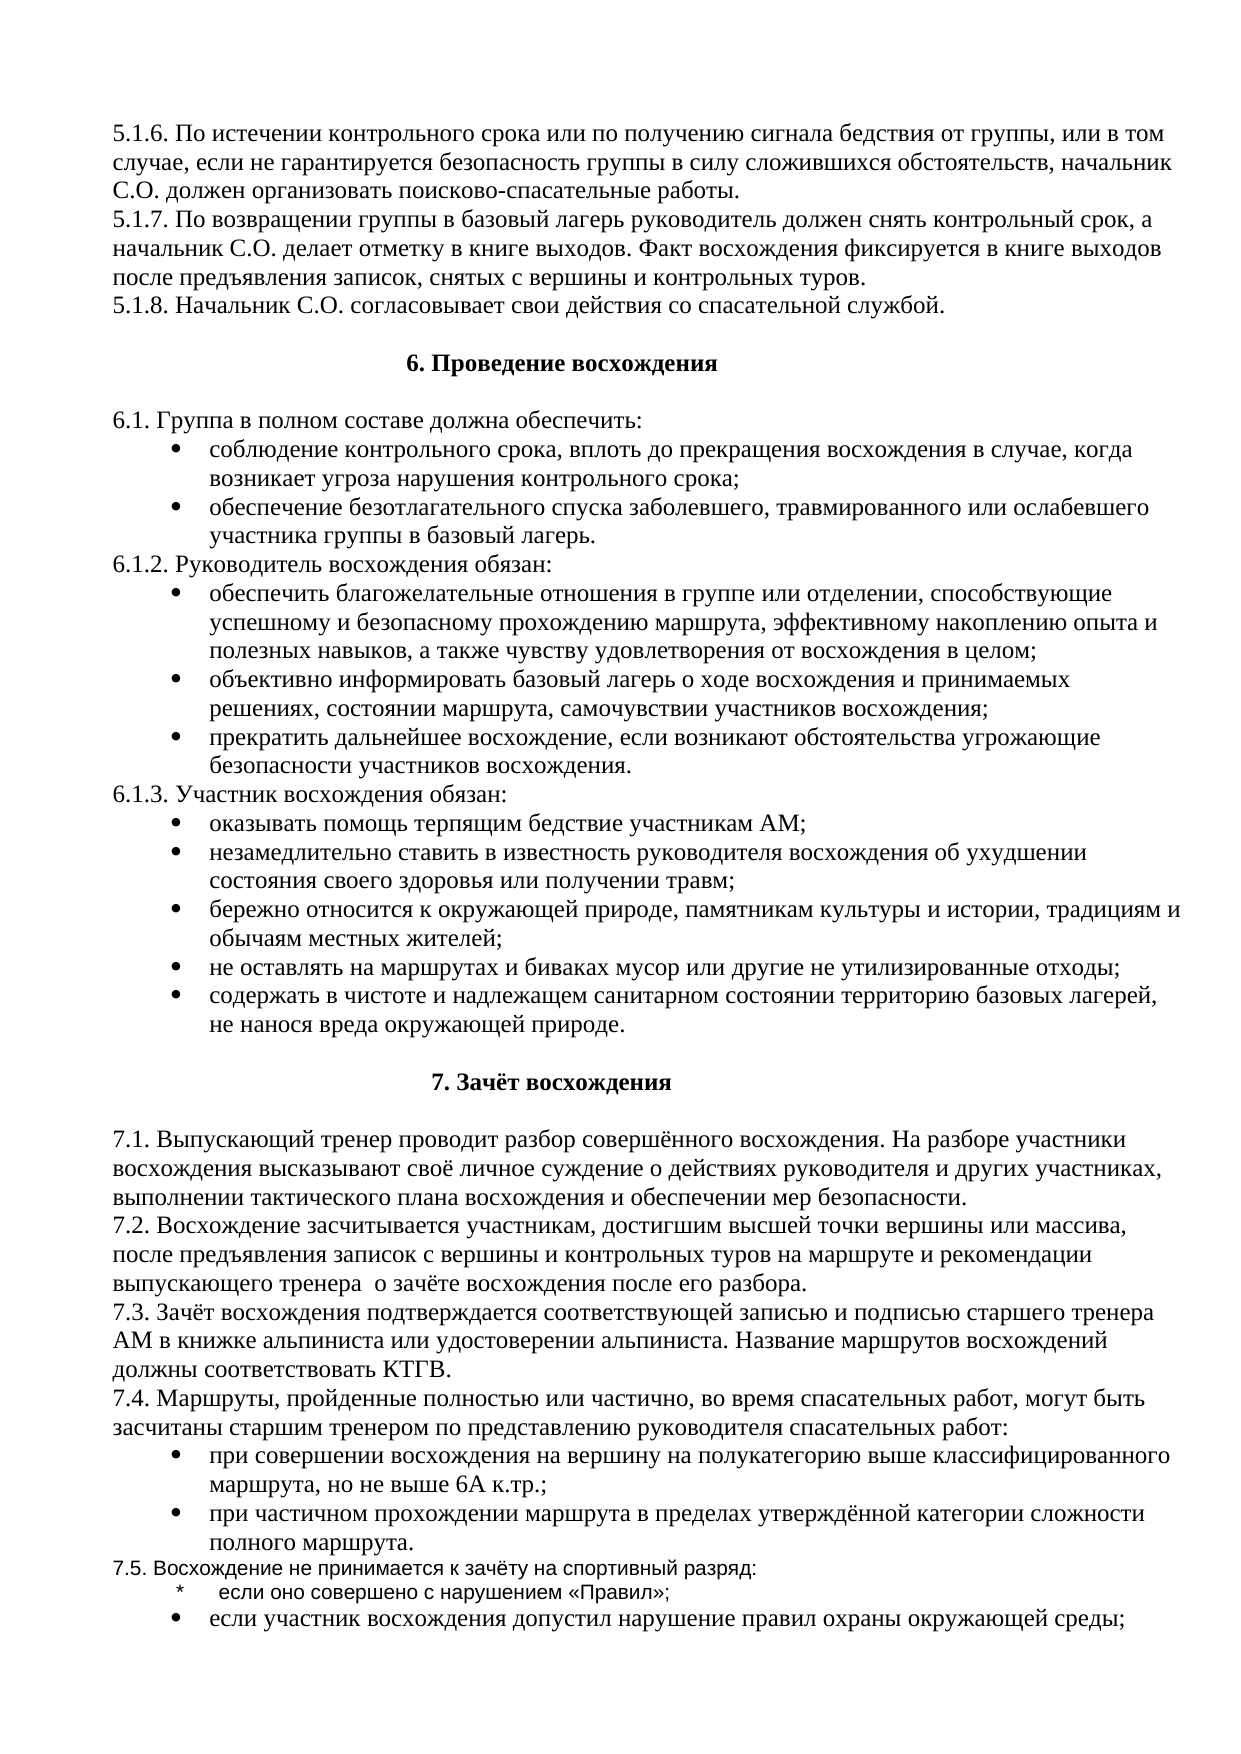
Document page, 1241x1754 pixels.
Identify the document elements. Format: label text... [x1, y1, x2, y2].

list соблюдение контрольного срока, вплоть до прекращения восхождения в случае, когда возникает угроза нарушения контрольного срока; [172, 434, 1181, 492]
text 7.5. Восхождение не принимается к зачёту на спортивный разряд: [112, 1556, 1181, 1579]
text 5.1.8. Начальник С.О. согласовывает свои действия со спасательной службой. [112, 291, 1181, 319]
text 6.1. Группа в полном составе должна обеспечить: [112, 406, 1181, 434]
text 6.1.3. Участник восхождения обязан: [112, 779, 1181, 808]
list незамедлительно ставить в известность руководителя восхождения об ухудшении состояния своего здоровья или получении травм; [172, 837, 1181, 894]
text 6.1.2. Руководитель восхождения обязан: [112, 549, 1181, 578]
text 7. Зачёт восхождения [112, 1067, 1181, 1096]
list при совершении восхождения на вершину на полукатегорию выше классифицированного маршрута, но не выше 6А к.тр.; [172, 1441, 1181, 1498]
list если участник восхождения допустил нарушение правил охраны окружающей среды; [172, 1603, 1181, 1632]
text 6. Проведение восхождения [112, 348, 1181, 377]
list объективно информировать базовый лагерь о ходе восхождения и принимаемых решениях, состоянии маршрута, самочувствии участников восхождения; [172, 664, 1181, 722]
text 7.3. Зачёт восхождения подтверждается соответствующей записью и подписью старшего тренера АМ в книжке альпиниста или удостоверении альпиниста. Название маршрутов восхождений должны соответствовать КТГВ. [112, 1297, 1181, 1383]
list обеспечить благожелательные отношения в группе или отделении, способствующие успешному и безопасному прохождению маршрута, эффективному накоплению опыта и полезных навыков, а также чувству удовлетворения от восхождения в целом; [172, 578, 1181, 664]
list содержать в чистоте и надлежащем санитарном состоянии территорию базовых лагерей, не нанося вреда окружающей природе. [172, 981, 1181, 1038]
list оказывать помощь терпящим бедствие участникам АМ; [172, 808, 1181, 837]
text 7.2. Восхождение засчитывается участникам, достигшим высшей точки вершины или массива, после предъявления записок с вершины и контрольных туров на маршруте и рекомендации выпускающего тренера о зачёте восхождения после его разбора. [112, 1211, 1181, 1297]
text 5.1.6. По истечении контрольного срока или по получению сигнала бедствия от группы, или в том случае, если не гарантируется безопасность группы в силу сложившихся обстоятельств, начальник С.О. должен организовать поисково-спасательные работы. [112, 118, 1181, 204]
text 5.1.7. По возвращении группы в базовый лагерь руководитель должен снять контрольный срок, а начальник С.О. делает отметку в книге выходов. Факт восхождения фиксируется в книге выходов после предъявления записок, снятых с вершины и контрольных туров. [112, 204, 1181, 291]
list прекратить дальнейшее восхождение, если возникают обстоятельства угрожающие безопасности участников восхождения. [172, 722, 1181, 779]
text 7.1. Выпускающий тренер проводит разбор совершённого восхождения. На разборе участники восхождения высказывают своё личное суждение о действиях руководителя и других участниках, выполнении тактического плана восхождения и обеспечении мер безопасности. [112, 1124, 1181, 1211]
list при частичном прохождении маршрута в пределах утверждённой категории сложности полного маршрута. [172, 1498, 1181, 1556]
list бережно относится к окружающей природе, памятникам культуры и истории, традициям и обычаям местных жителей; [172, 894, 1181, 952]
text 7.4. Маршруты, пройденные полностью или частично, во время спасательных работ, могут быть засчитаны старшим тренером по представлению руководителя спасательных работ: [112, 1383, 1181, 1441]
list не оставлять на маршрутах и биваках мусор или другие не утилизированные отходы; [172, 952, 1181, 981]
text * если оно совершено с нарушением «Правил»; [112, 1579, 1181, 1603]
list обеспечение безотлагательного спуска заболевшего, травмированного или ослабевшего участника группы в базовый лагерь. [172, 492, 1181, 549]
